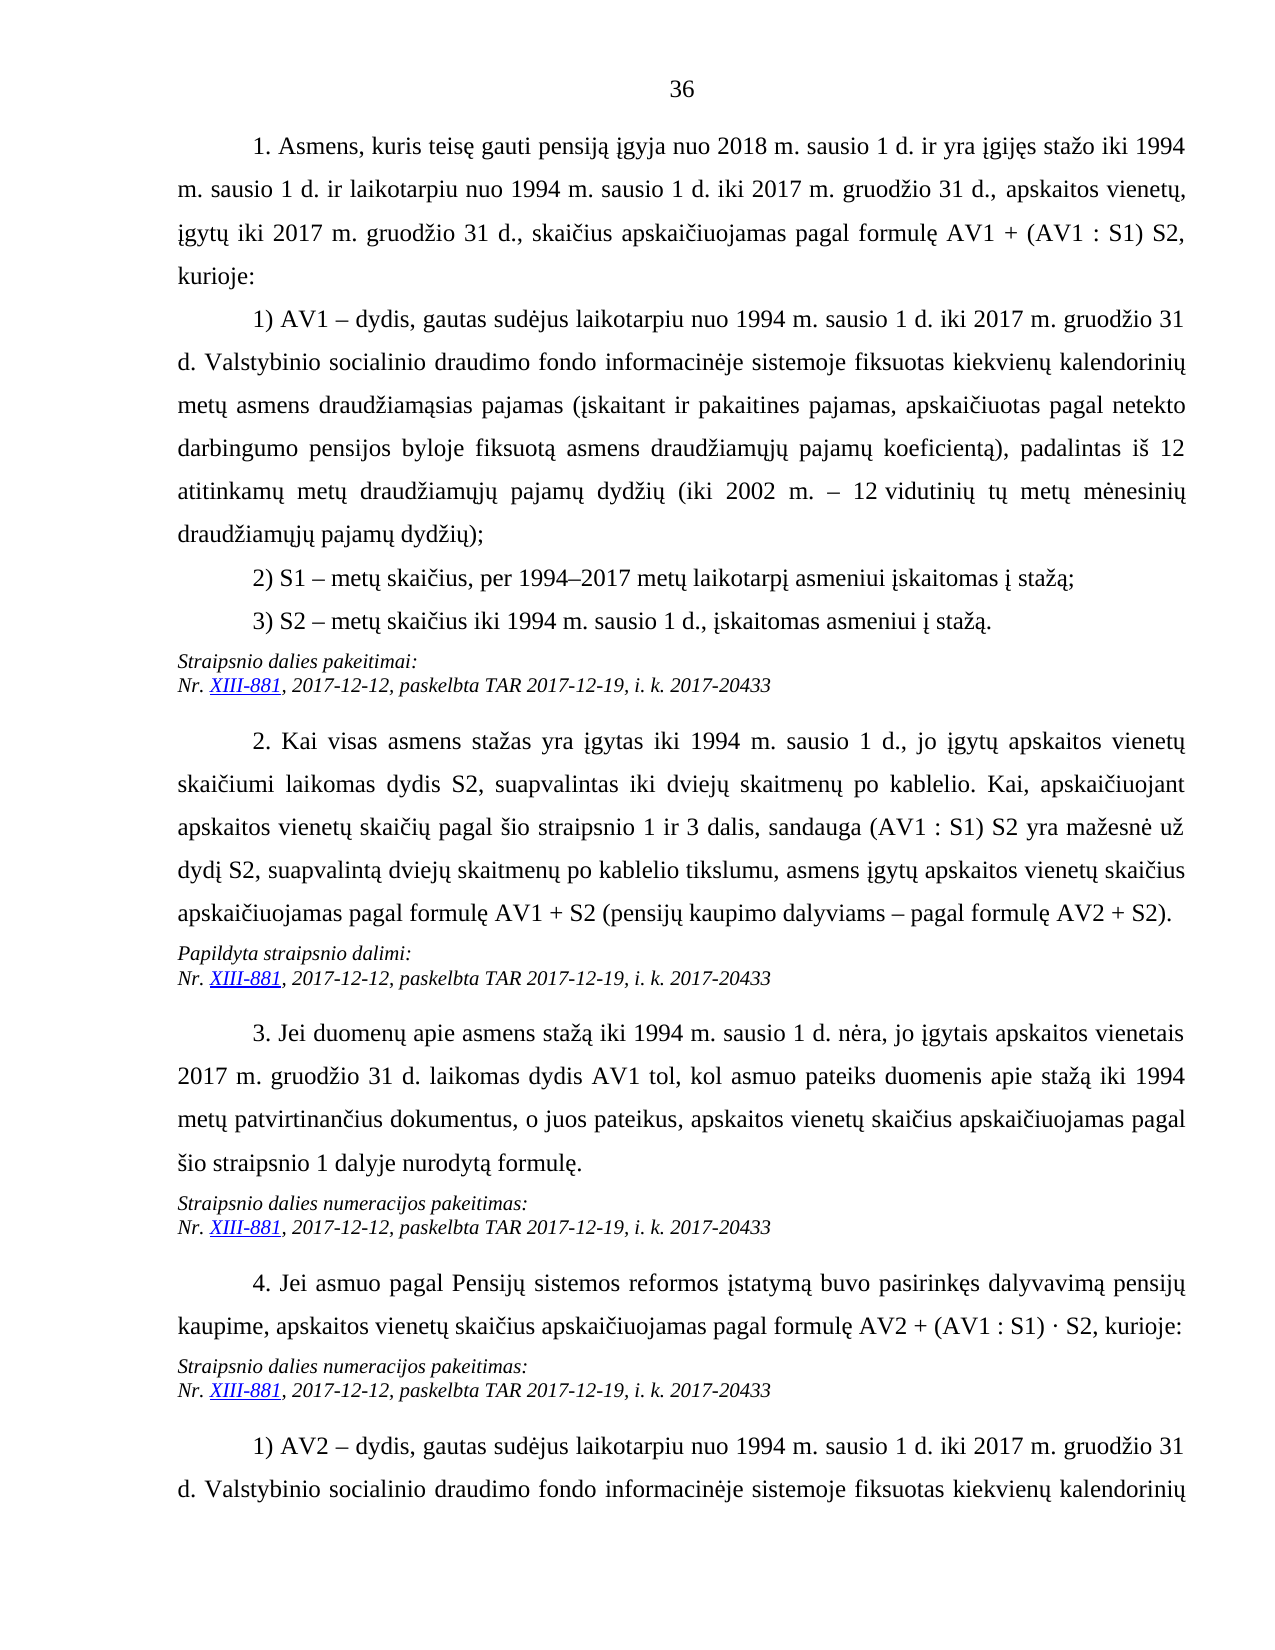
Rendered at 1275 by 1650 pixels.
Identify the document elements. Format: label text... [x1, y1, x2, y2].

text Straipsnio dalies pakeitimai: [177, 649, 1186, 673]
text 3) S2 – metų skaičius iki 1994 m. sausio 1 d., įskaitomas asmeniui į stažą. [177, 606, 1186, 634]
text 1) AV1 – dydis, gautas sudėjus laikotarpiu nuo 1994 m. sausio 1 d. iki 2017 m. gruodžio 31 d. Valstybinio socialinio draudimo fondo informacinėje sistemoje fiksuotas kiekvienų kalendorinių metų asmens draudžiamąsias pajamas (įskaitant ir pakaitines pajamas, apskaičiuotas pagal netekto darbingumo pensijos byloje fiksuotą asmens draudžiamųjų pajamų koeficientą), padalintas iš 12 atitinkamų metų draudžiamųjų pajamų dydžių (iki 2002 m. – 12 vidutinių tų metų mėnesinių draudžiamųjų pajamų dydžių); [177, 304, 1186, 548]
text 2. Kai visas asmens stažas yra įgytas iki 1994 m. sausio 1 d., jo įgytų apskaitos vienetų skaičiumi laikomas dydis S2, suapvalintas iki dviejų skaitmenų po kablelio. Kai, apskaičiuojant apskaitos vienetų skaičių pagal šio straipsnio 1 ir 3 dalis, sandauga (AV1 : S1) S2 yra mažesnė už dydį S2, suapvalintą dviejų skaitmenų po kablelio tikslumu, asmens įgytų apskaitos vienetų skaičius apskaičiuojamas pagal formulę AV1 + S2 (pensijų kaupimo dalyviams – pagal formulę AV2 + S2). [177, 726, 1186, 927]
text 3. Jei duomenų apie asmens stažą iki 1994 m. sausio 1 d. nėra, jo įgytais apskaitos vienetais 2017 m. gruodžio 31 d. laikomas dydis AV1 tol, kol asmuo pateiks duomenis apie stažą iki 1994 metų patvirtinančius dokumentus, o juos pateikus, apskaitos vienetų skaičius apskaičiuojamas pagal šio straipsnio 1 dalyje nurodytą formulę. [177, 1018, 1186, 1176]
text Nr. XIII-881, 2017-12-12, paskelbta TAR 2017-12-19, i. k. 2017-20433 [177, 1378, 1186, 1402]
text 2) S1 – metų skaičius, per 1994–2017 metų laikotarpį asmeniui įskaitomas į stažą; [177, 563, 1186, 591]
text Nr. XIII-881, 2017-12-12, paskelbta TAR 2017-12-19, i. k. 2017-20433 [177, 673, 1186, 697]
text 1) AV2 – dydis, gautas sudėjus laikotarpiu nuo 1994 m. sausio 1 d. iki 2017 m. gruodžio 31 d. Valstybinio socialinio draudimo fondo informacinėje sistemoje fiksuotas kiekvienų kalendorinių [177, 1431, 1186, 1503]
text Straipsnio dalies numeracijos pakeitimas: [177, 1191, 1186, 1215]
text Nr. XIII-881, 2017-12-12, paskelbta TAR 2017-12-19, i. k. 2017-20433 [177, 965, 1186, 989]
text Straipsnio dalies numeracijos pakeitimas: [177, 1354, 1186, 1378]
text 1. Asmens, kuris teisę gauti pensiją įgyja nuo 2018 m. sausio 1 d. ir yra įgijęs stažo iki 1994 m. sausio 1 d. ir laikotarpiu nuo 1994 m. sausio 1 d. iki 2017 m. gruodžio 31 d., apskaitos vienetų, įgytų iki 2017 m. gruodžio 31 d., skaičius apskaičiuojamas pagal formulę AV1 + (AV1 : S1) S2, kurioje: [177, 131, 1186, 289]
text Nr. XIII-881, 2017-12-12, paskelbta TAR 2017-12-19, i. k. 2017-20433 [177, 1215, 1186, 1239]
text Papildyta straipsnio dalimi: [177, 941, 1186, 965]
text 4. Jei asmuo pagal Pensijų sistemos reformos įstatymą buvo pasirinkęs dalyvavimą pensijų kaupime, apskaitos vienetų skaičius apskaičiuojamas pagal formulę AV2 + (AV1 : S1) · S2, kurioje: [177, 1268, 1186, 1339]
